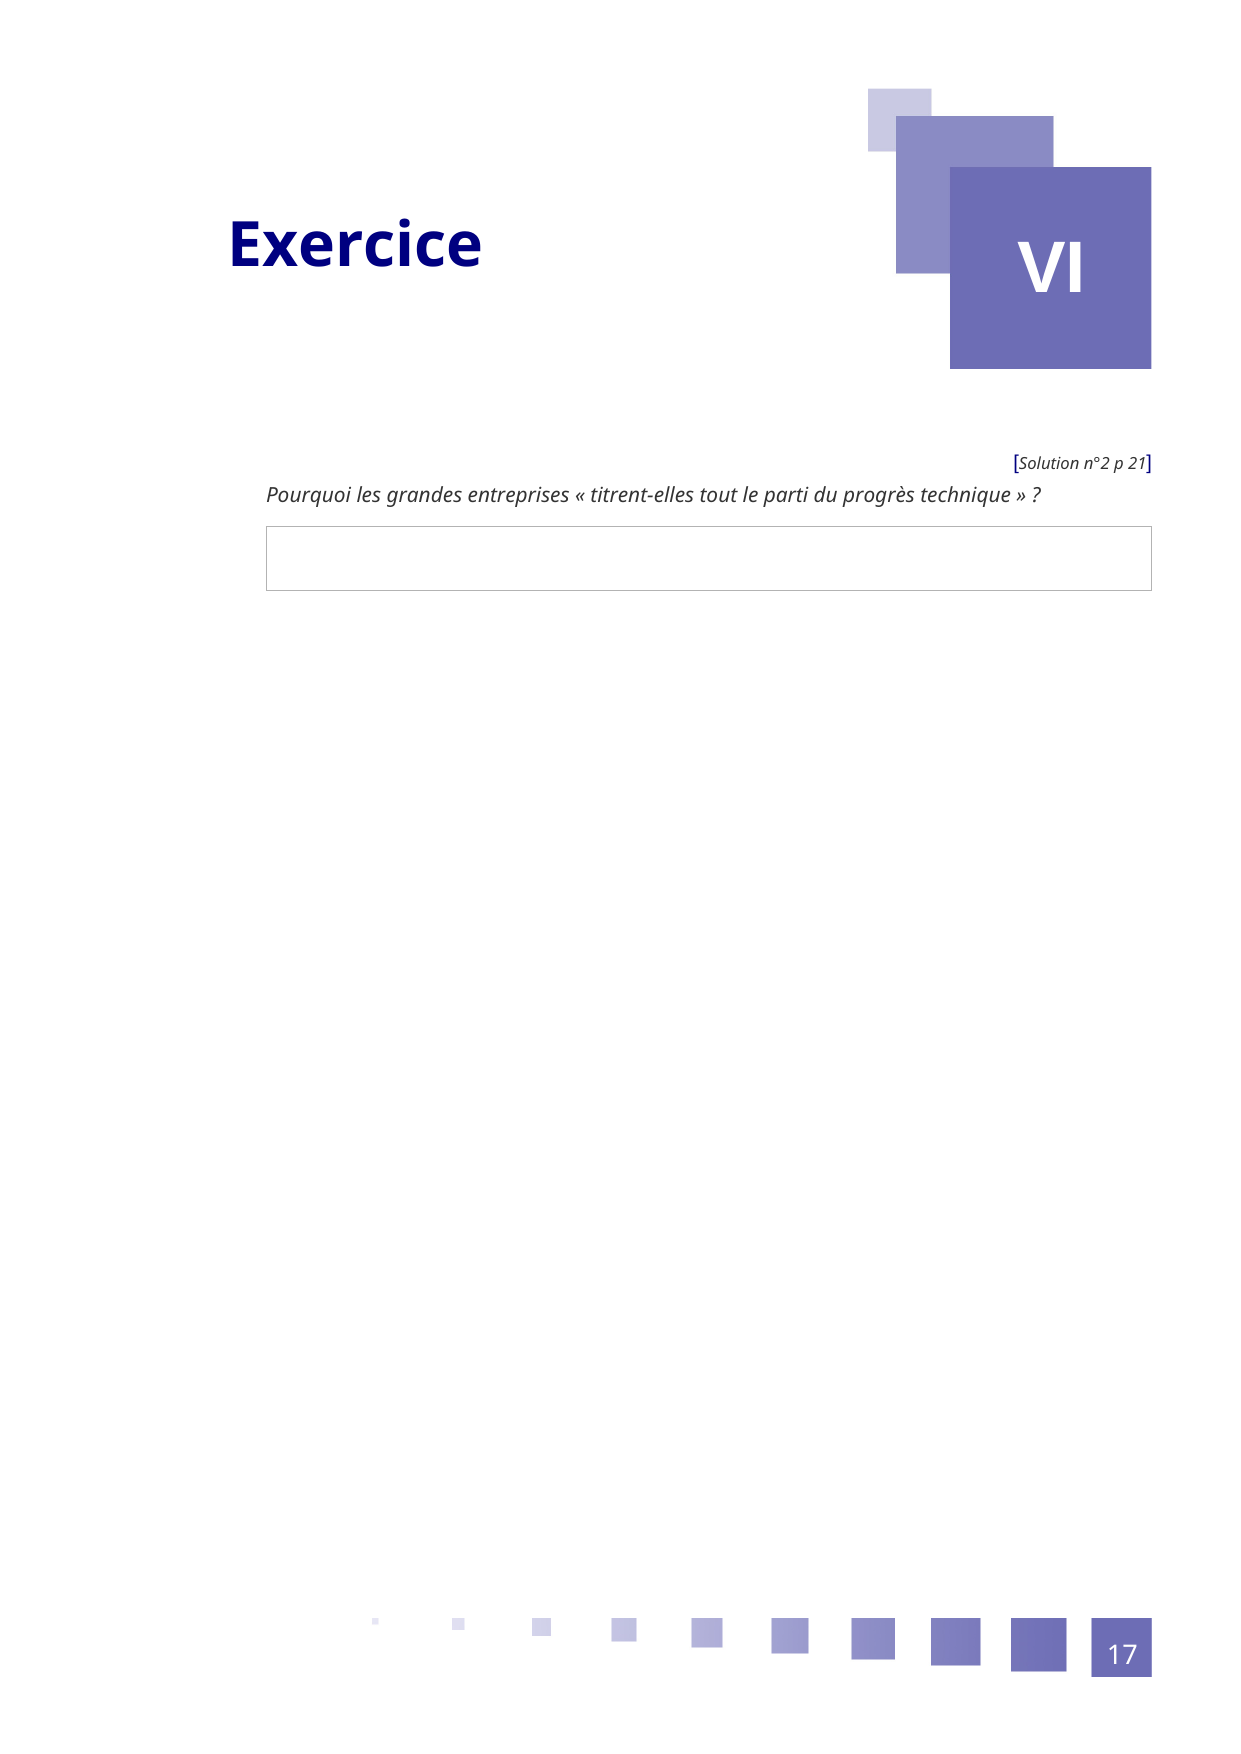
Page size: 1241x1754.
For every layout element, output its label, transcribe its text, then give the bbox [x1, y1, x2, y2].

text [Solution n°2 p ] [266, 451, 1152, 474]
picture [351, 591, 1152, 889]
picture [351, 509, 1152, 526]
picture [177, 1618, 1152, 1677]
text Pourquoi les grandes entreprises « titrent-elles tout le parti du progrès technique » ? [266, 480, 1152, 509]
table_header [267, 527, 1151, 590]
picture [351, 474, 1152, 480]
picture [351, 88, 1152, 451]
title - [224, 199, 868, 284]
